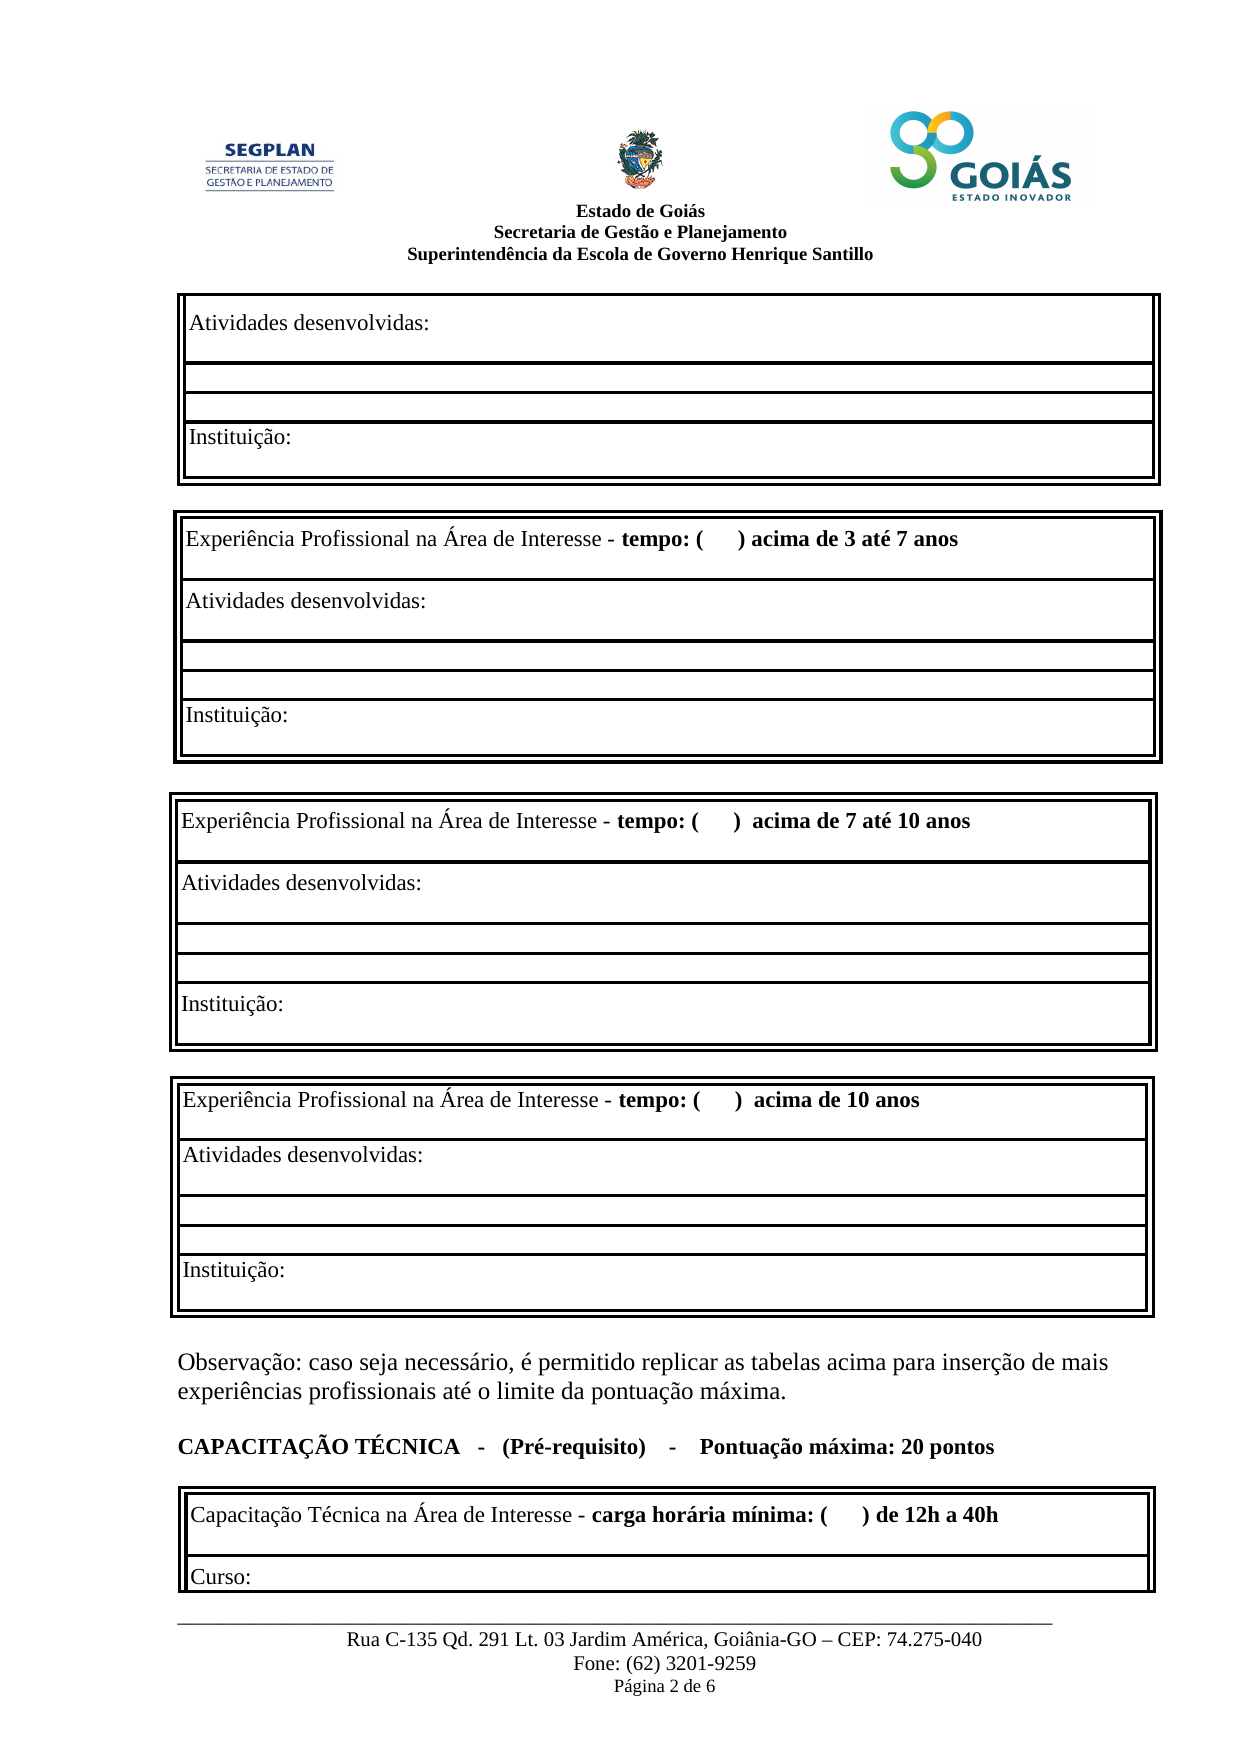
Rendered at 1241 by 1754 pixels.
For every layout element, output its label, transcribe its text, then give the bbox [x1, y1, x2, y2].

subtitle CAPACITAÇÃO TÉCNICA - (Pré-requisito) - Pontuação máxima: 20 pontos [177, 1433, 1147, 1460]
table_cell Instituição: [180, 1256, 1145, 1309]
table_cell [186, 365, 1152, 391]
table_cell [178, 955, 1148, 981]
table_header Capacitação Técnica na Área de Interesse - carga horária mínima: ( ) de 12h a 40h [183, 1489, 1152, 1554]
table_cell [180, 1227, 1145, 1253]
table_cell Atividades desenvolvidas: [180, 1141, 1145, 1194]
table_cell Atividades desenvolvidas: [186, 296, 1152, 361]
picture [613, 126, 668, 191]
table_cell [183, 643, 1153, 669]
table_header Experiência Profissional na Área de Interesse - tempo: ( ) acima de 3 até 7 anos [178, 513, 1158, 578]
table_cell Instituição: [183, 701, 1153, 754]
table_cell Curso: [188, 1557, 1147, 1589]
picture [205, 126, 339, 202]
table_cell Instituição: [178, 984, 1148, 1043]
table_cell [180, 1197, 1145, 1224]
table_cell [183, 672, 1153, 698]
table_header Experiência Profissional na Área de Interesse - tempo: ( ) acima de 10 anos [175, 1079, 1150, 1138]
picture [865, 107, 1096, 208]
table_cell Instituição: [186, 424, 1152, 476]
table_header Experiência Profissional na Área de Interesse - tempo: ( ) acima de 7 até 10 anos [174, 795, 1153, 860]
table_cell [186, 394, 1152, 420]
table_cell Atividades desenvolvidas: [183, 581, 1153, 639]
table_cell Atividades desenvolvidas: [178, 864, 1148, 922]
text Observação: caso seja necessário, é permitido replicar as tabelas acima para inserção de mais experiências profissionais até o limite da pontuação máxima. [177, 1347, 1147, 1404]
table_cell [178, 925, 1148, 952]
